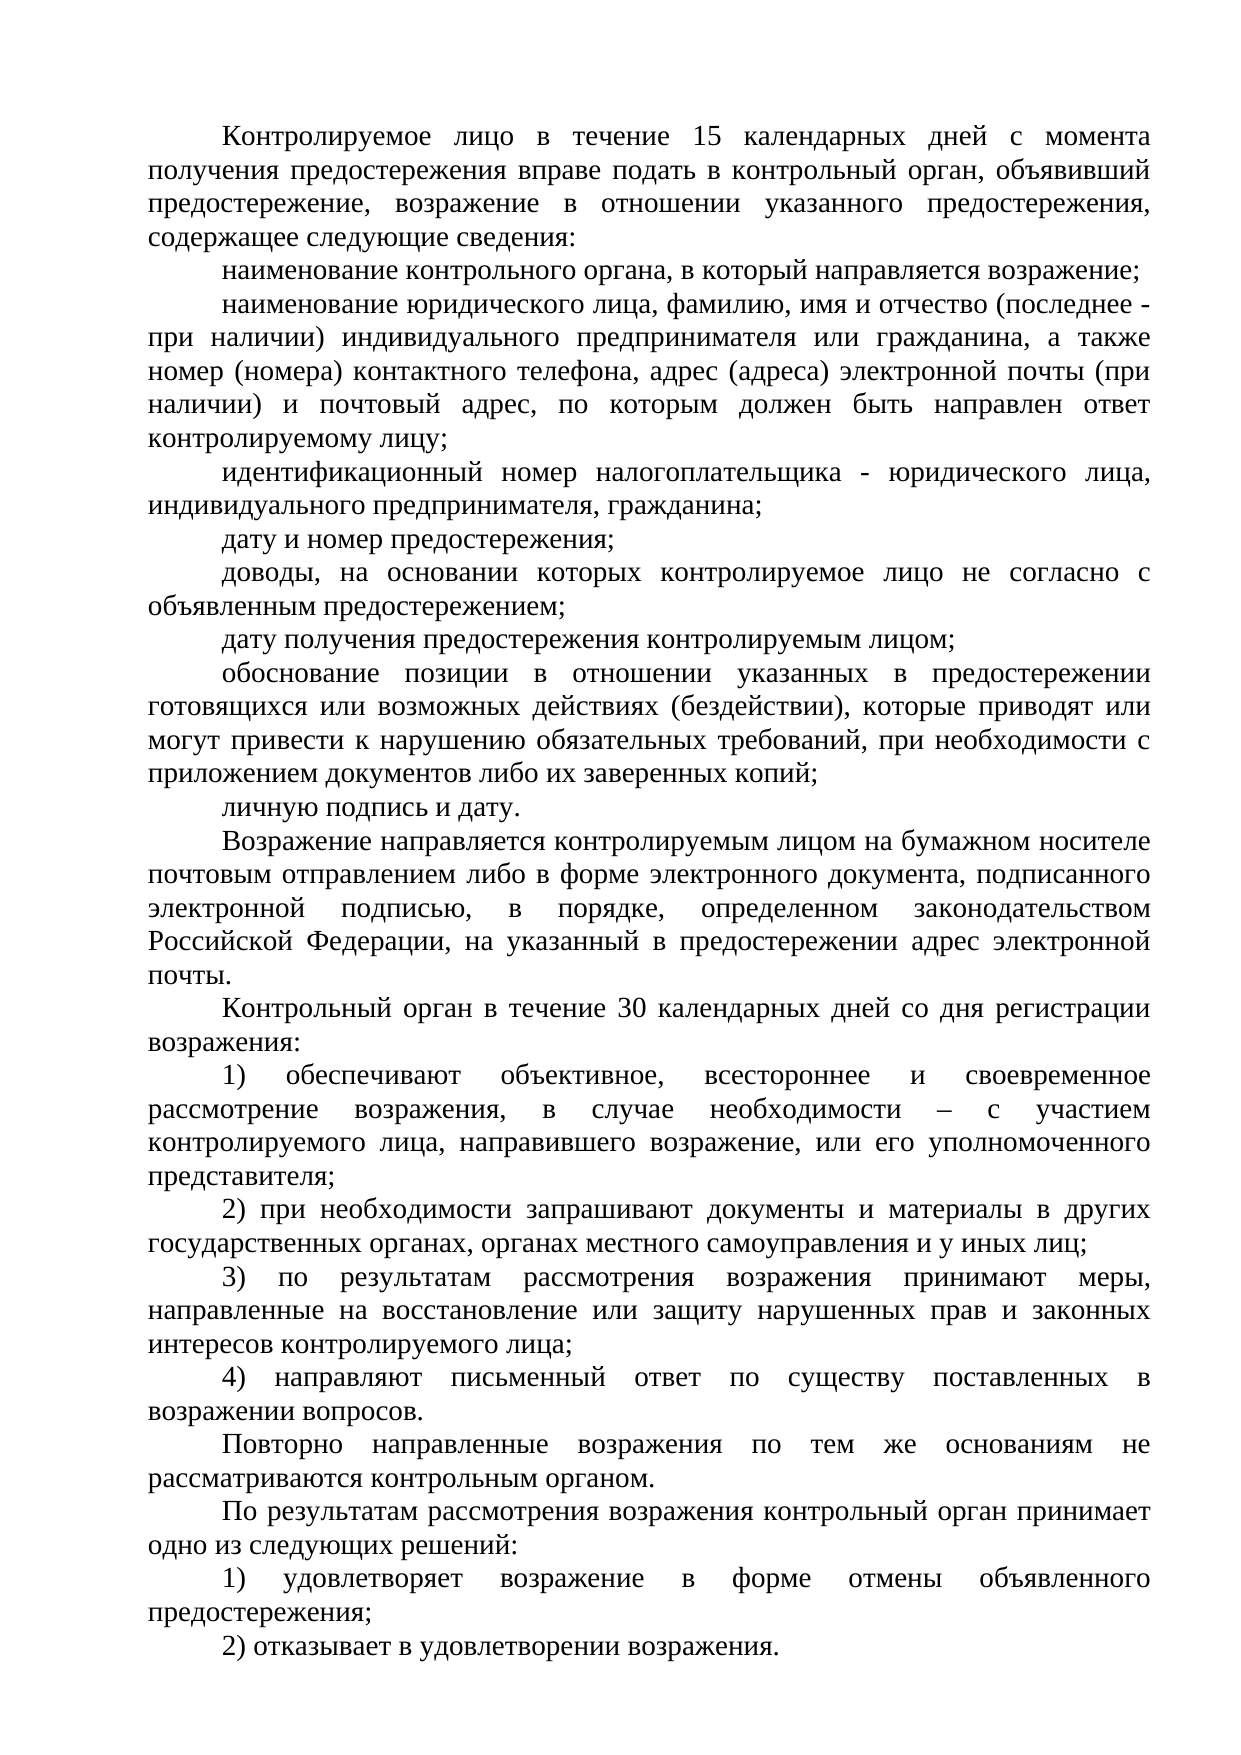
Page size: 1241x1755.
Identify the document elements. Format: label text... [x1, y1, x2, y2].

text Контролируемое лицо в течение 15 календарных дней с момента получения предостережения вправе подать в контрольный орган, объявивший предостережение, возражение в отношении указанного предостережения, содержащее следующие сведения: [148, 118, 1152, 252]
text обоснование позиции в отношении указанных в предостережении готовящихся или возможных действиях (бездействии), которые приводят или могут привести к нарушению обязательных требований, при необходимости с приложением документов либо их заверенных копий; [148, 655, 1152, 789]
text 2) отказывает в удовлетворении возражения. [148, 1628, 1152, 1661]
text дату получения предостережения контролируемым лицом; [148, 621, 1152, 655]
text наименование контрольного органа, в который направляется возражение; [148, 252, 1152, 286]
text 1) обеспечивают объективное, всестороннее и своевременное рассмотрение возражения, в случае необходимости – с участием контролируемого лица, направившего возражение, или его уполномоченного представителя; [148, 1057, 1152, 1192]
text 4) направляют письменный ответ по существу поставленных в возражении вопросов. [148, 1359, 1152, 1426]
text дату и номер предостережения; [148, 521, 1152, 554]
text По результатам рассмотрения возражения контрольный орган принимает одно из следующих решений: [148, 1493, 1152, 1561]
text доводы, на основании которых контролируемое лицо не согласно с объявленным предостережением; [148, 554, 1152, 621]
text личную подпись и дату. [148, 789, 1152, 823]
text 1) удовлетворяет возражение в форме отмены объявленного предостережения; [148, 1561, 1152, 1628]
text 3) по результатам рассмотрения возражения принимают меры, направленные на восстановление или защиту нарушенных прав и законных интересов контролируемого лица; [148, 1259, 1152, 1359]
text 2) при необходимости запрашивают документы и материалы в других государственных органах, органах местного самоуправления и у иных лиц; [148, 1192, 1152, 1259]
text Повторно направленные возражения по тем же основаниям не рассматриваются контрольным органом. [148, 1426, 1152, 1493]
text Контрольный орган в течение 30 календарных дней со дня регистрации возражения: [148, 990, 1152, 1057]
text Возражение направляется контролируемым лицом на бумажном носителе почтовым отправлением либо в форме электронного документа, подписанного электронной подписью, в порядке, определенном законодательством Российской Федерации, на указанный в предостережении адрес электронной почты. [148, 823, 1152, 990]
text наименование юридического лица, фамилию, имя и отчество (последнее - при наличии) индивидуального предпринимателя или гражданина, а также номер (номера) контактного телефона, адрес (адреса) электронной почты (при наличии) и почтовый адрес, по которым должен быть направлен ответ контролируемому лицу; [148, 286, 1152, 454]
text идентификационный номер налогоплательщика - юридического лица, индивидуального предпринимателя, гражданина; [148, 454, 1152, 521]
